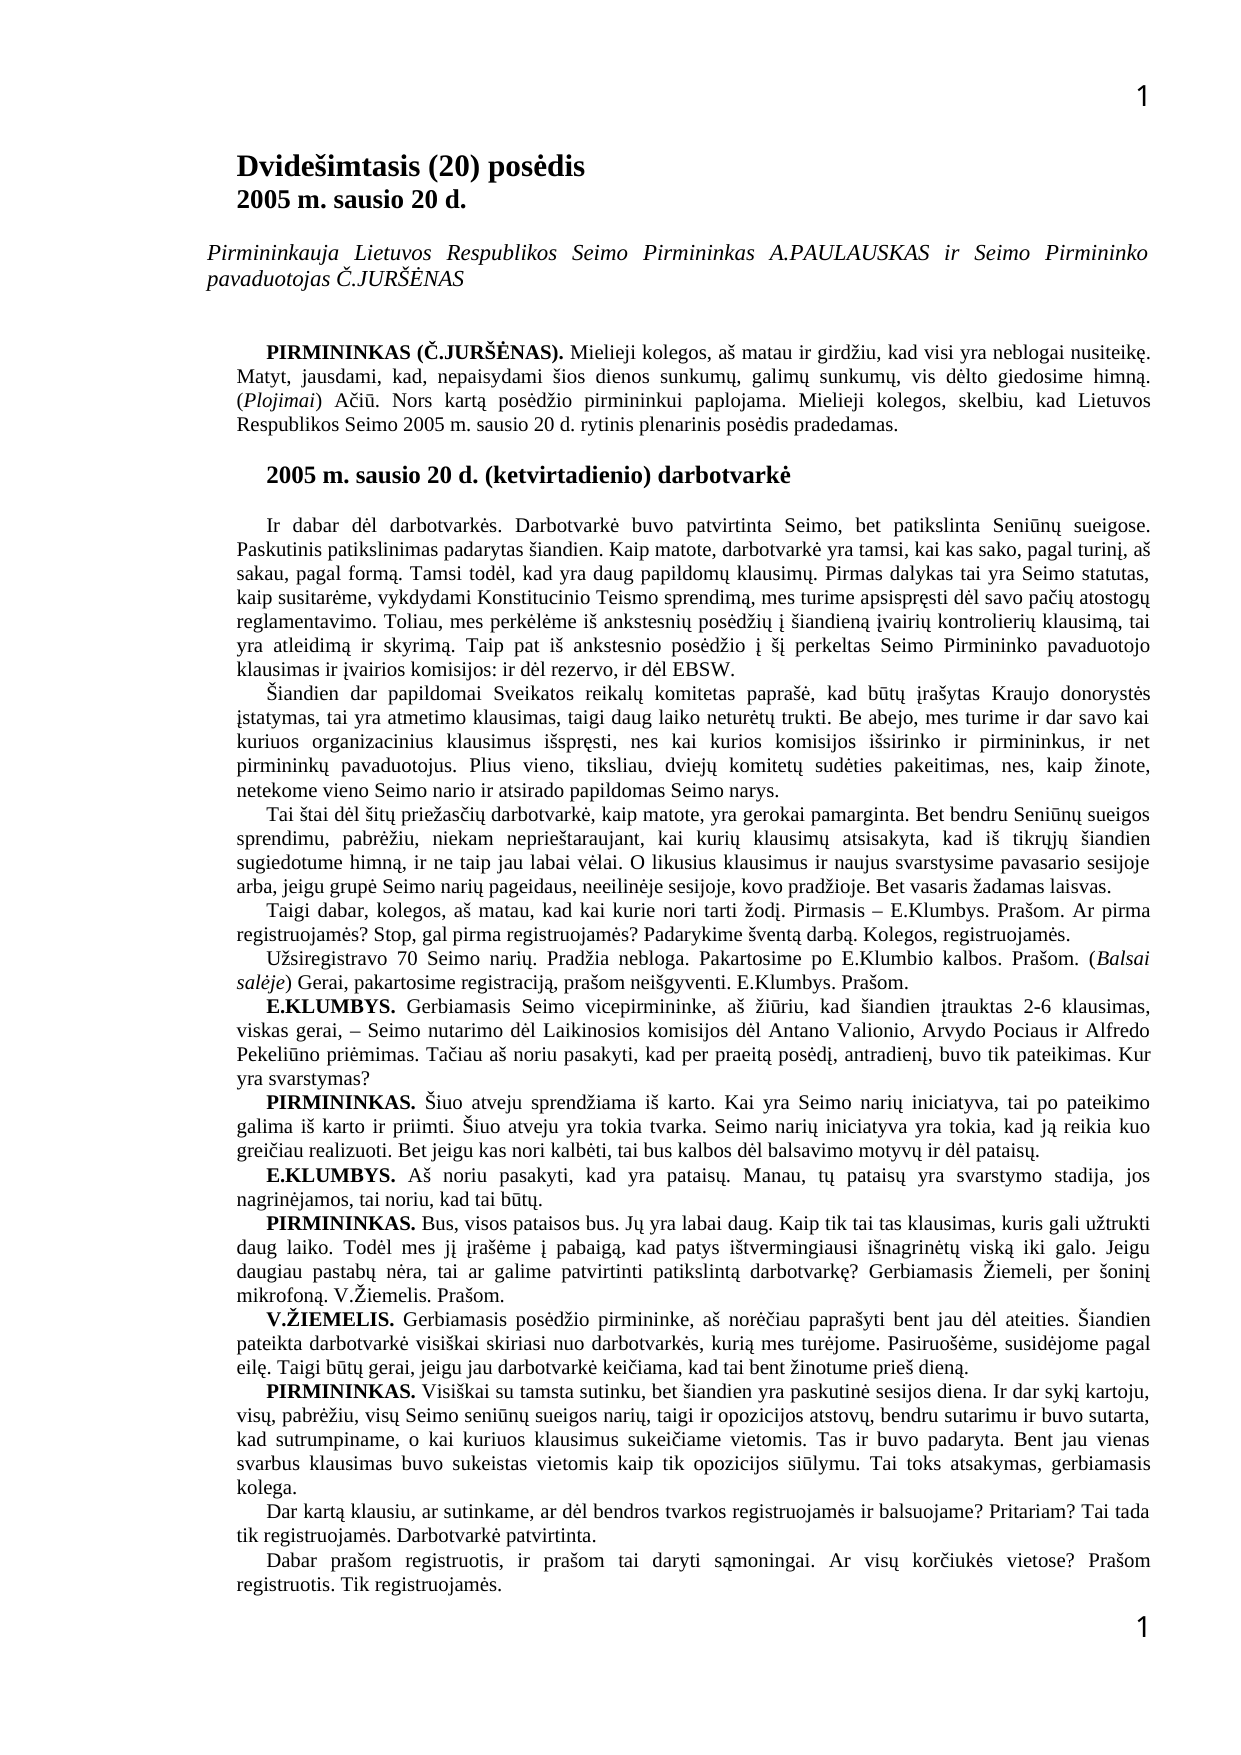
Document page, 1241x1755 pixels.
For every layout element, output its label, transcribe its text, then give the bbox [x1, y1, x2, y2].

text PIRMININKAS. Šiuo atveju sprendžiama iš karto. Kai yra Seimo narių iniciatyva, tai po pateikimo galima iš karto ir priimti. Šiuo atveju yra tokia tvarka. Seimo narių iniciatyva yra tokia, kad ją reikia kuo greičiau realizuoti. Bet jeigu kas nori kalbėti, tai bus kalbos dėl balsavimo motyvų ir dėl pataisų. [236, 1090, 1152, 1162]
text PIRMININKAS. Visiškai su tamsta sutinku, bet šiandien yra paskutinė sesijos diena. Ir dar sykį kartoju, visų, pabrėžiu, visų Seimo seniūnų sueigos narių, taigi ir opozicijos atstovų, bendru sutarimu ir buvo sutarta, kad sutrumpiname, o kai kuriuos klausimus sukeičiame vietomis. Tas ir buvo padaryta. Bent jau vienas svarbus klausimas buvo sukeistas vietomis kaip tik opozicijos siūlymu. Tai toks atsakymas, gerbiamasis kolega. [236, 1379, 1152, 1499]
text V.ŽIEMELIS. Gerbiamasis posėdžio pirmininke, aš norėčiau paprašyti bent jau dėl ateities. Šiandien pateikta darbotvarkė visiškai skiriasi nuo darbotvarkės, kurią mes turėjome. Pasiruošėme, susidėjome pagal eilę. Taigi būtų gerai, jeigu jau darbotvarkė keičiama, kad tai bent žinotume prieš dieną. [236, 1307, 1152, 1379]
text E.KLUMBYS. Gerbiamasis Seimo vicepirmininke, aš žiūriu, kad šiandien įtrauktas 2-6 klausimas, viskas gerai, – Seimo nutarimo dėl Laikinosios komisijos dėl Antano Valionio, Arvydo Pociaus ir Alfredo Pekeliūno priėmimas. Tačiau aš noriu pasakyti, kad per praeitą posėdį, antradienį, buvo tik pateikimas. Kur yra svarstymas? [236, 994, 1152, 1090]
text PIRMININKAS (Č.JURŠĖNAS). Mielieji kolegos, aš matau ir girdžiu, kad visi yra neblogai nusiteikę. Matyt, jausdami, kad, nepaisydami šios dienos sunkumų, galimų sunkumų, vis dėlto giedosime himną. (Plojimai) Ačiū. Nors kartą posėdžio pirmininkui paplojama. Mielieji kolegos, skelbiu, kad Lietuvos Respublikos Seimo 2005 m. sausio 20 d. rytinis plenarinis posėdis pradedamas. [236, 340, 1152, 436]
text Pirmininkauja Lietuvos Respublikos Seimo Pirmininkas A.PAULAUSKAS ir Seimo Pirmininko pavaduotojas Č.JURŠĖNAS [207, 239, 1152, 292]
text Dar kartą klausiu, ar sutinkame, ar dėl bendros tvarkos registruojamės ir balsuojame? Pritariam? Tai tada tik registruojamės. Darbotvarkė patvirtinta. [236, 1499, 1152, 1547]
text Ir dabar dėl darbotvarkės. Darbotvarkė buvo patvirtinta Seimo, bet patikslinta Seniūnų sueigose. Paskutinis patikslinimas padarytas šiandien. Kaip matote, darbotvarkė yra tamsi, kai kas sako, pagal turinį, aš sakau, pagal formą. Tamsi todėl, kad yra daug papildomų klausimų. Pirmas dalykas tai yra Seimo statutas, kaip susitarėme, vykdydami Konstitucinio Teismo sprendimą, mes turime apsispręsti dėl savo pačių atostogų reglamentavimo. Toliau, mes perkėlėme iš ankstesnių posėdžių į šiandieną įvairių kontrolierių klausimą, tai yra atleidimą ir skyrimą. Taip pat iš ankstesnio posėdžio į šį perkeltas Seimo Pirmininko pavaduotojo klausimas ir įvairios komisijos: ir dėl rezervo, ir dėl EBSW. [236, 513, 1152, 681]
text PIRMININKAS. Bus, visos pataisos bus. Jų yra labai daug. Kaip tik tai tas klausimas, kuris gali užtrukti daug laiko. Todėl mes jį įrašėme į pabaigą, kad patys ištvermingiausi išnagrinėtų viską iki galo. Jeigu daugiau pastabų nėra, tai ar galime patvirtinti patikslintą darbotvarkę? Gerbiamasis Žiemeli, per šoninį mikrofoną. V.Žiemelis. Prašom. [236, 1211, 1152, 1307]
text Dvidešimtasis (20) posėdis 2005 m. sausio 20 d. [236, 148, 1152, 215]
text 2005 m. sausio 20 d. (ketvirtadienio) darbotvarkė [236, 460, 1152, 489]
text Šiandien dar papildomai Sveikatos reikalų komitetas paprašė, kad būtų įrašytas Kraujo donorystės įstatymas, tai yra atmetimo klausimas, taigi daug laiko neturėtų trukti. Be abejo, mes turime ir dar savo kai kuriuos organizacinius klausimus išspręsti, nes kai kurios komisijos išsirinko ir pirmininkus, ir net pirmininkų pavaduotojus. Plius vieno, tiksliau, dviejų komitetų sudėties pakeitimas, nes, kaip žinote, netekome vieno Seimo nario ir atsirado papildomas Seimo narys. [236, 681, 1152, 802]
text E.KLUMBYS. Aš noriu pasakyti, kad yra pataisų. Manau, tų pataisų yra svarstymo stadija, jos nagrinėjamos, tai noriu, kad tai būtų. [236, 1162, 1152, 1211]
text Dabar prašom registruotis, ir prašom tai daryti sąmoningai. Ar visų korčiukės vietose? Prašom registruotis. Tik registruojamės. [236, 1547, 1152, 1596]
text Tai štai dėl šitų priežasčių darbotvarkė, kaip matote, yra gerokai pamarginta. Bet bendru Seniūnų sueigos sprendimu, pabrėžiu, niekam neprieštaraujant, kai kurių klausimų atsisakyta, kad iš tikrųjų šiandien sugiedotume himną, ir ne taip jau labai vėlai. O likusius klausimus ir naujus svarstysime pavasario sesijoje arba, jeigu grupė Seimo narių pageidaus, neeilinėje sesijoje, kovo pradžioje. Bet vasaris žadamas laisvas. [236, 802, 1152, 898]
text Taigi dabar, kolegos, aš matau, kad kai kurie nori tarti žodį. Pirmasis – E.Klumbys. Prašom. Ar pirma registruojamės? Stop, gal pirma registruojamės? Padarykime šventą darbą. Kolegos, registruojamės. [236, 898, 1152, 946]
text Užsiregistravo 70 Seimo narių. Pradžia nebloga. Pakartosime po E.Klumbio kalbos. Prašom. (Balsai salėje) Gerai, pakartosime registraciją, prašom neišgyventi. E.Klumbys. Prašom. [236, 946, 1152, 994]
